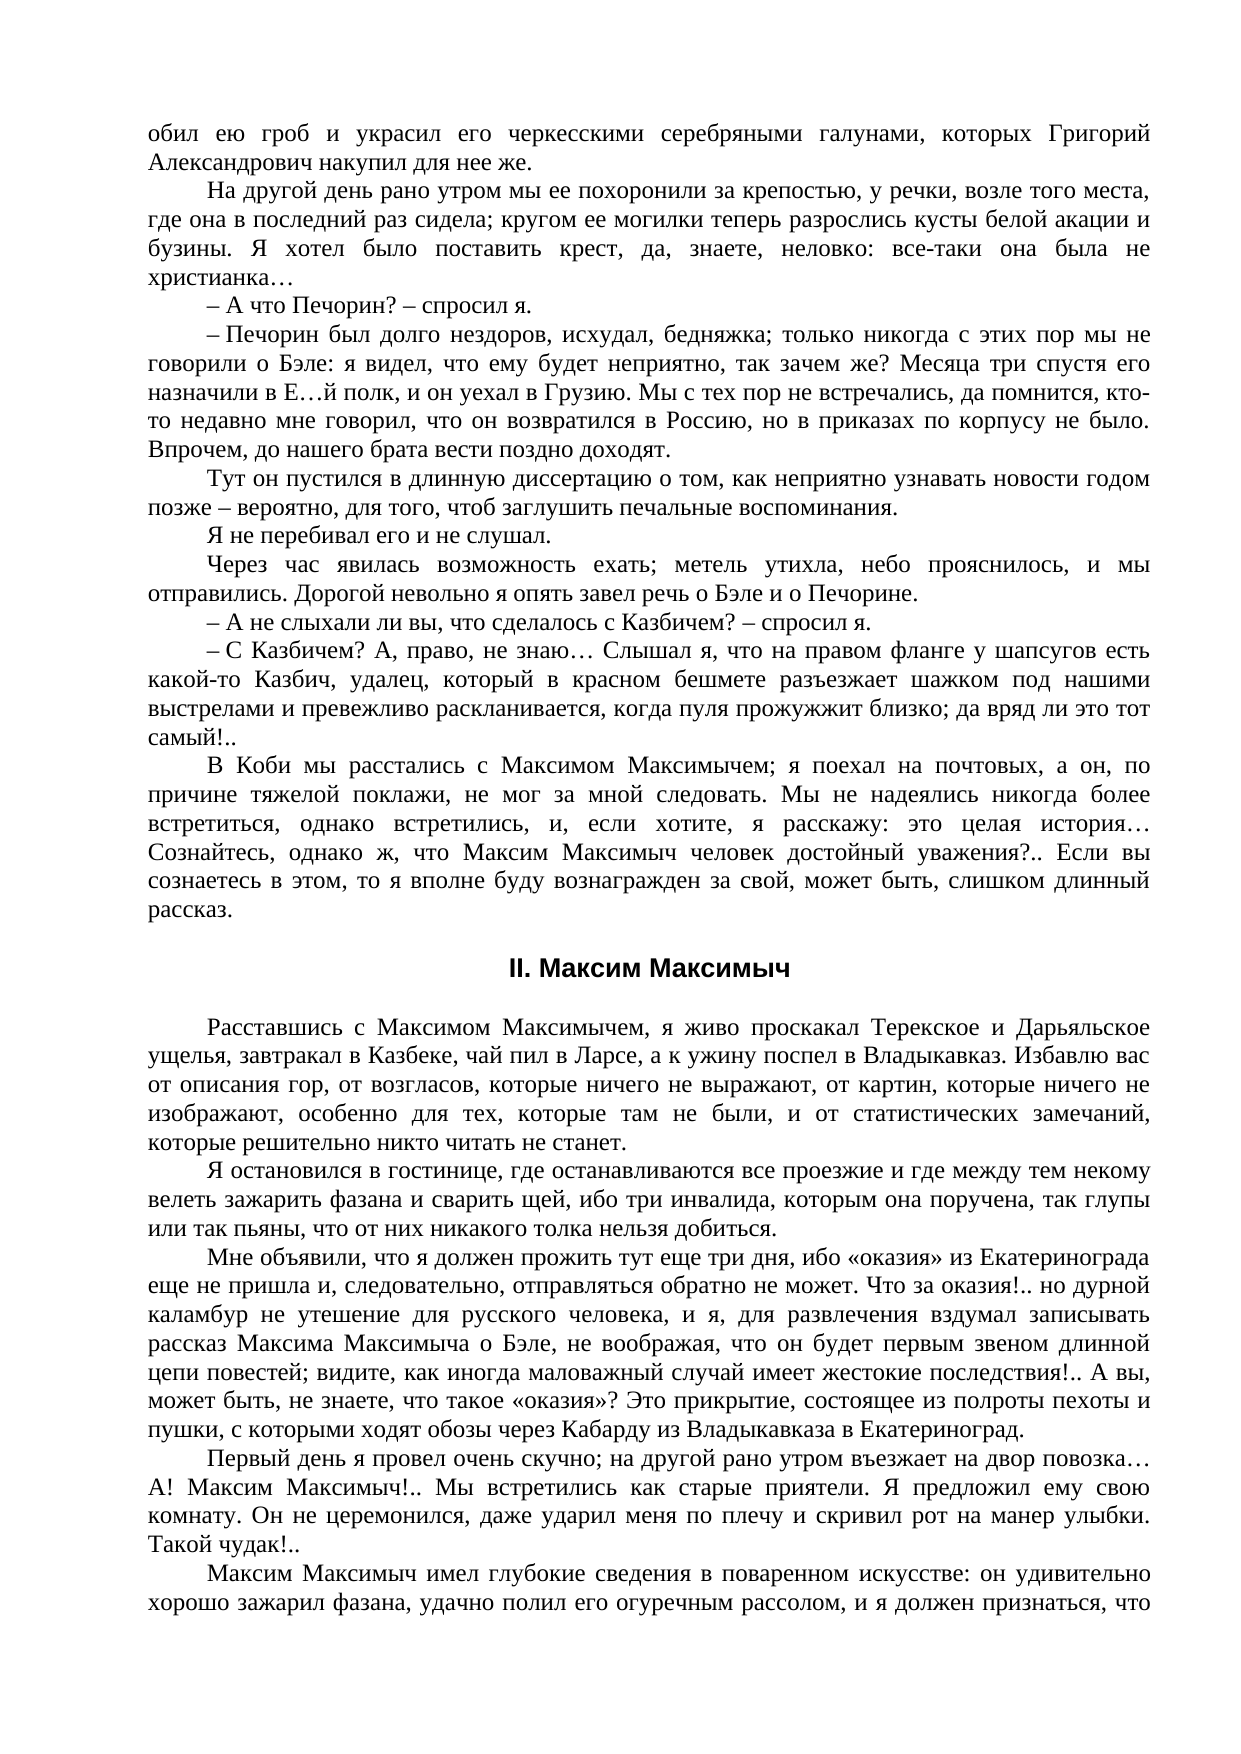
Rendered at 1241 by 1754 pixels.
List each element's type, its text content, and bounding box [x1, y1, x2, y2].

text Я не перебивал его и не слушал. [148, 521, 1152, 549]
text Первый день я провел очень скучно; на другой рано утром въезжает на двор повозка… А! Максим Максимыч!.. Мы встретились как старые приятели. Я предложил ему свою комнату. Он не церемонился, даже ударил меня по плечу и скривил рот на манер улыбки. Такой чудак!.. [148, 1443, 1152, 1558]
text Мне объявили, что я должен прожить тут еще три дня, ибо «оказия» из Екатеринограда еще не пришла и, следовательно, отправляться обратно не может. Что за оказия!.. но дурной каламбур не утешение для русского человека, и я, для развлечения вздумал записывать рассказ Максима Максимыча о Бэле, не воображая, что он будет первым звеном длинной цепи повестей; видите, как иногда маловажный случай имеет жестокие последствия!.. А вы, может быть, не знаете, что такое «оказия»? Это прикрытие, состоящее из полроты пехоты и пушки, с которыми ходят обозы через Кабарду из Владыкавказа в Екатериноград. [148, 1242, 1152, 1443]
text Я остановился в гостинице, где останавливаются все проезжие и где между тем некому велеть зажарить фазана и сварить щей, ибо три инвалида, которым она поручена, так глупы или так пьяны, что от них никакого толка нельзя добиться. [148, 1156, 1152, 1242]
subtitle II. Максим Максимыч [148, 952, 1152, 983]
text На другой день рано утром мы ее похоронили за крепостью, у речки, возле того места, где она в последний раз сидела; кругом ее могилки теперь разрослись кусты белой акации и бузины. Я хотел было поставить крест, да, знаете, неловко: все-таки она была не христианка… [148, 176, 1152, 291]
text – А что Печорин? – спросил я. [148, 291, 1152, 319]
text Тут он пустился в длинную диссертацию о том, как неприятно узнавать новости годом позже – вероятно, для того, чтоб заглушить печальные воспоминания. [148, 463, 1152, 521]
text – Печорин был долго нездоров, исхудал, бедняжка; только никогда с этих пор мы не говорили о Бэле: я видел, что ему будет неприятно, так зачем же? Месяца три спустя его назначили в Е…й полк, и он уехал в Грузию. Мы с тех пор не встречались, да помнится, кто-то недавно мне говорил, что он возвратился в Россию, но в приказах по корпусу не было. Впрочем, до нашего брата вести поздно доходят. [148, 319, 1152, 463]
text – С Казбичем? А, право, не знаю… Слышал я, что на правом фланге у шапсугов есть какой-то Казбич, удалец, который в красном бешмете разъезжает шажком под нашими выстрелами и превежливо раскланивается, когда пуля прожужжит близко; да вряд ли это тот самый!.. [148, 636, 1152, 751]
text обил ею гроб и украсил его черкесскими серебряными галунами, которых Григорий Александрович накупил для нее же. [148, 118, 1152, 176]
text Расставшись с Максимом Максимычем, я живо проскакал Терекское и Дарьяльское ущелья, завтракал в Казбеке, чай пил в Ларсе, а к ужину поспел в Владыкавказ. Избавлю вас от описания гор, от возгласов, которые ничего не выражают, от картин, которые ничего не изображают, особенно для тех, которые там не были, и от статистических замечаний, которые решительно никто читать не станет. [148, 1012, 1152, 1156]
text В Коби мы расстались с Максимом Максимычем; я поехал на почтовых, а он, по причине тяжелой поклажи, не мог за мной следовать. Мы не надеялись никогда более встретиться, однако встретились, и, если хотите, я расскажу: это целая история… Сознайтесь, однако ж, что Максим Максимыч человек достойный уважения?.. Если вы сознаетесь в этом, то я вполне буду вознагражден за свой, может быть, слишком длинный рассказ. [148, 751, 1152, 923]
text – А не слыхали ли вы, что сделалось с Казбичем? – спросил я. [148, 607, 1152, 636]
text Максим Максимыч имел глубокие сведения в поваренном искусстве: он удивительно хорошо зажарил фазана, удачно полил его огуречным рассолом, и я должен признаться, что [148, 1558, 1152, 1616]
text Через час явилась возможность ехать; метель утихла, небо прояснилось, и мы отправились. Дорогой невольно я опять завел речь о Бэле и о Печорине. [148, 549, 1152, 607]
